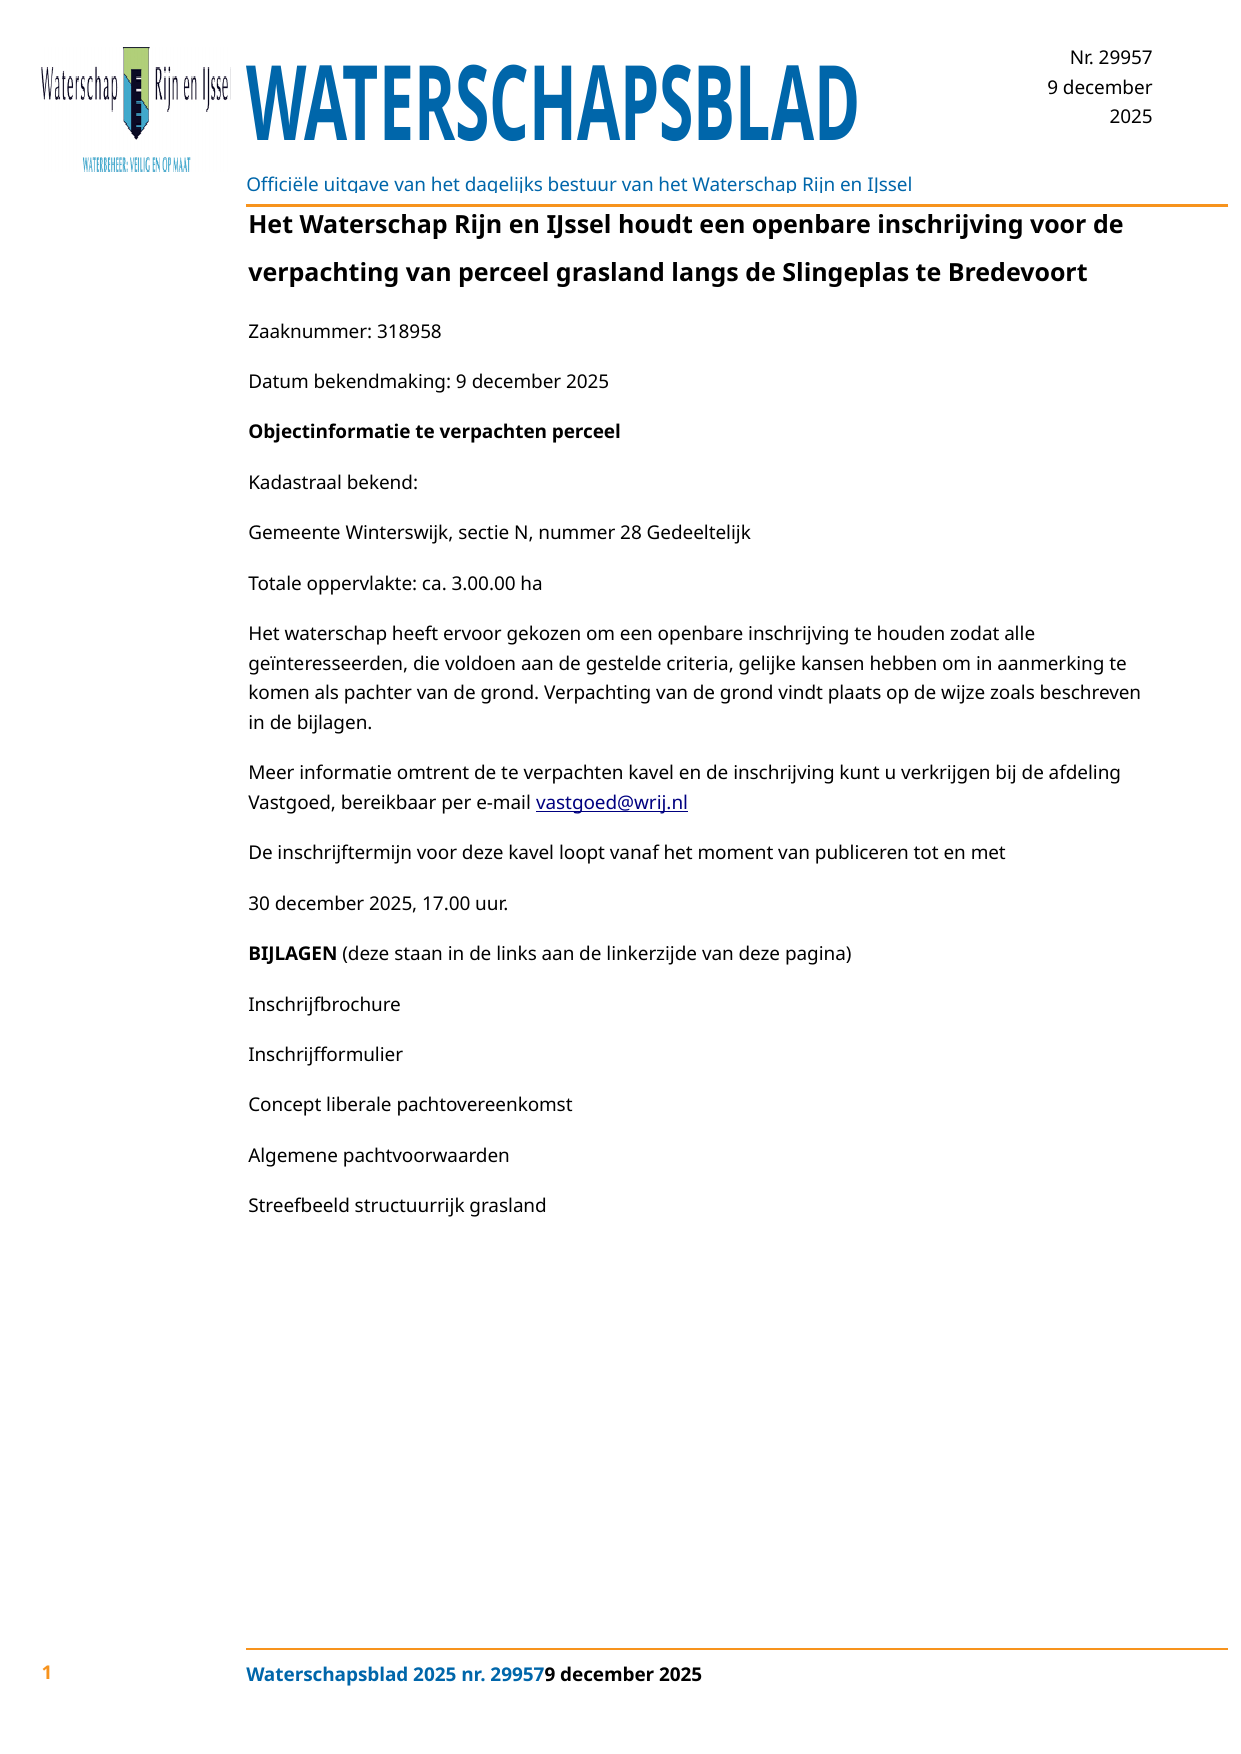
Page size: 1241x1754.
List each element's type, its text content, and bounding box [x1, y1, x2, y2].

text Het Waterschap Rijn en IJssel houdt een openbare inschrijving voor de verpachting van perceel grasland langs de Slingeplas te Bredevoort [248, 207, 1152, 288]
text BIJLAGEN (deze staan in de links aan de linkerzijde van deze pagina) [248, 940, 1152, 966]
text Meer informatie omtrent de te verpachten kavel en de inschrijving kunt u verkrijgen bij de afdeling Vastgoed, bereikbaar per e-mail vastgoed@wrij.nl [248, 759, 1152, 815]
text 30 december 2025, 17.00 uur. [248, 890, 1152, 916]
text Inschrijfbrochure [248, 991, 1152, 1017]
text Inschrijfformulier [248, 1041, 1152, 1067]
text Het waterschap heeft ervoor gekozen om een openbare inschrijving te houden zodat alle geïnteresseerden, die voldoen aan de gestelde criteria, gelijke kansen hebben om in aanmerking te komen als pachter van de grond. Verpachting van de grond vindt plaats op de wijze zoals beschreven in de bijlagen. [248, 620, 1152, 735]
text Algemene pachtvoorwaarden [248, 1142, 1152, 1168]
text Objectinformatie te verpachten perceel [248, 419, 1152, 444]
text Kadastraal bekend: [248, 469, 1152, 495]
text De inschrijftermijn voor deze kavel loopt vanaf het moment van publiceren tot en met [248, 839, 1152, 865]
text Totale oppervlakte: ca. 3.00.00 ha [248, 570, 1152, 596]
text Streefbeeld structuurrijk grasland [248, 1192, 1152, 1218]
text Concept liberale pachtovereenkomst [248, 1092, 1152, 1117]
text Datum bekendmaking: 9 december 2025 [248, 368, 1152, 394]
text Zaaknummer: 318958 [248, 318, 1152, 344]
text Gemeente Winterswijk, sectie N, nummer 28 Gedeeltelijk [248, 519, 1152, 545]
picture [41, 47, 231, 172]
